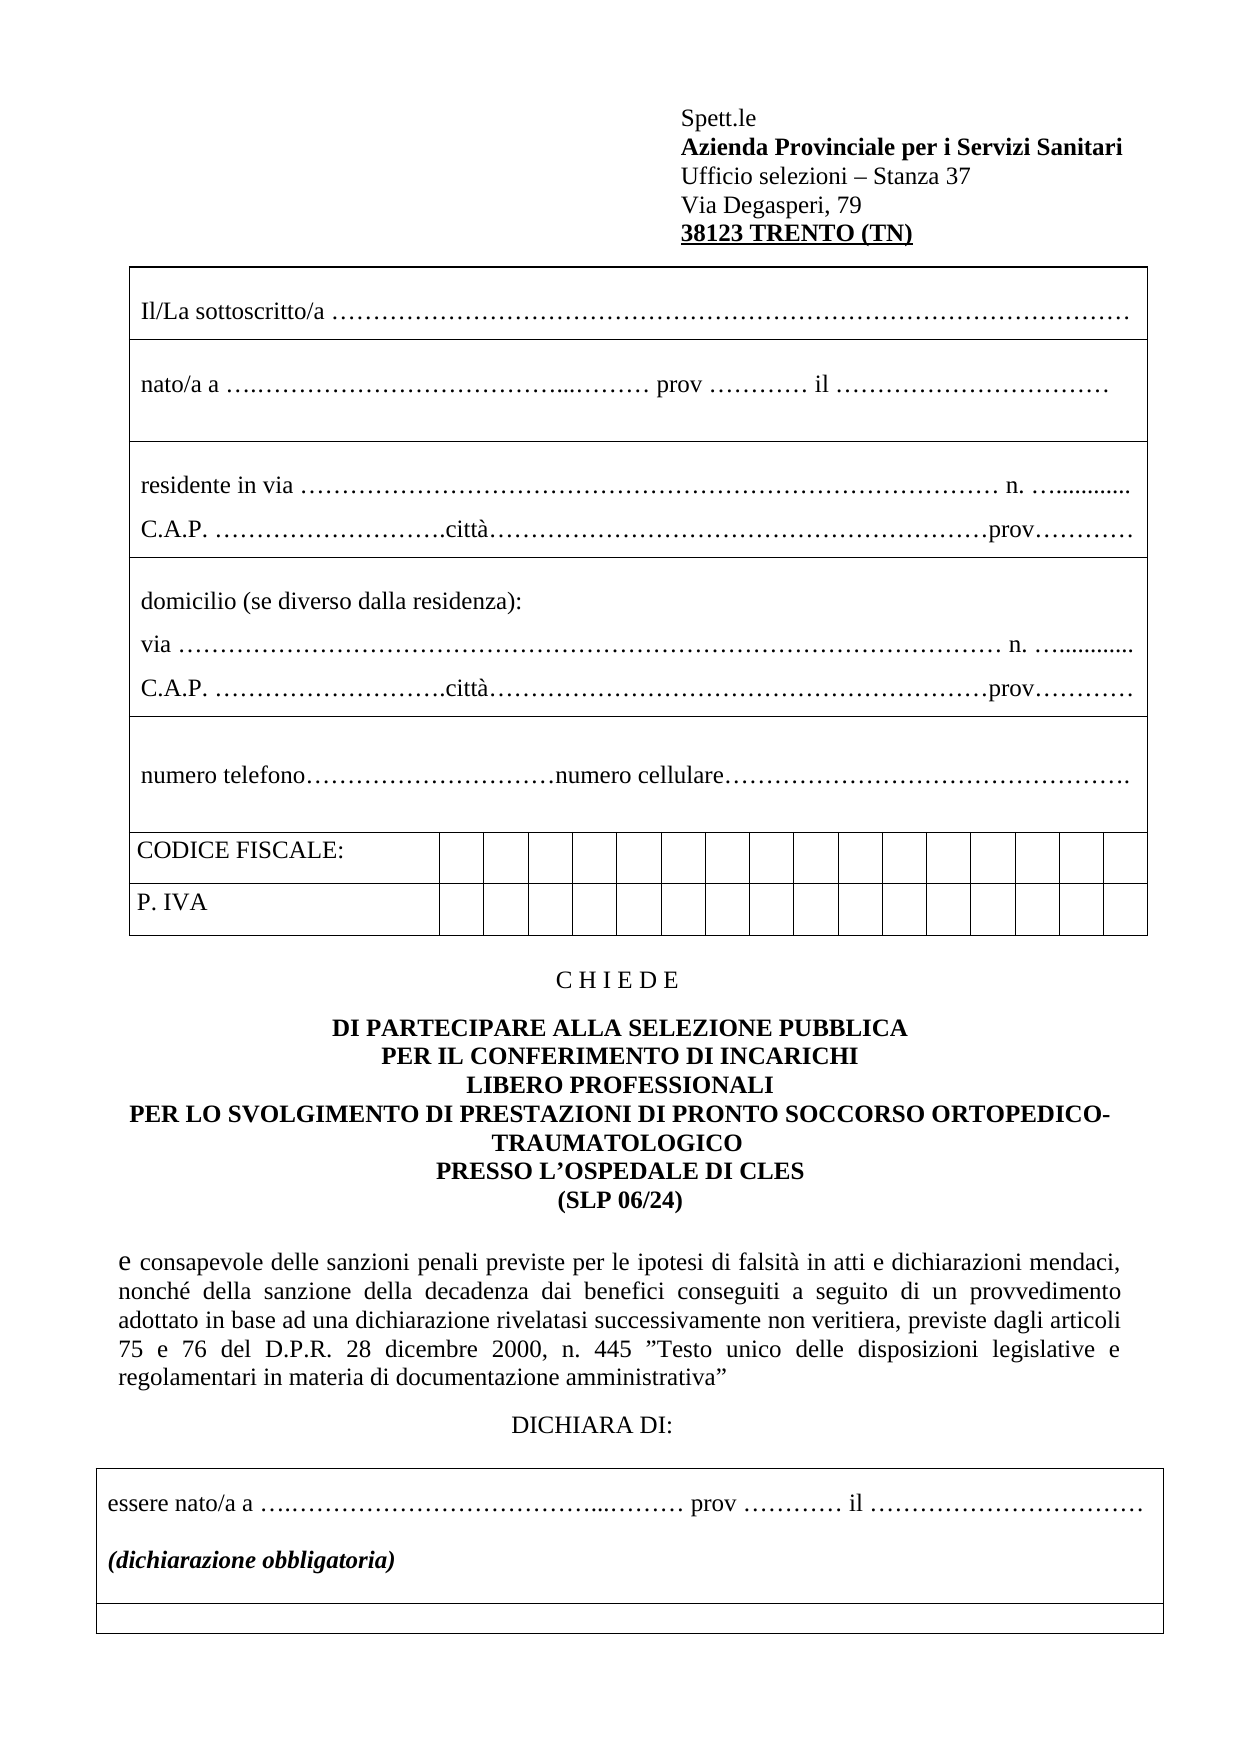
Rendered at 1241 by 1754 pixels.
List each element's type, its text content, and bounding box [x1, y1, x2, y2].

table_cell [971, 884, 1015, 935]
table_header [73, 1468, 96, 1603]
table_header Il/La sottoscritto/a …………………………………………………………………………………… [130, 268, 1147, 339]
table_cell [971, 833, 1015, 883]
table_cell [794, 833, 838, 883]
table_cell [440, 833, 483, 883]
table_cell residente in via ………………………………………………………………………… n. …............ C.A.P. ……………………….città……………………………………………………prov………… [130, 442, 1147, 557]
table_cell [927, 884, 970, 935]
text C H I E D E [118, 965, 1122, 993]
table_cell [883, 884, 926, 935]
table_cell [440, 884, 483, 935]
table_cell [706, 884, 749, 935]
table_cell [73, 1603, 96, 1633]
table_cell [529, 884, 572, 935]
table_cell [662, 833, 705, 883]
table_cell numero telefono…………………………numero cellulare…………………………………………. [130, 717, 1147, 832]
text Via Degasperi, 79 [681, 190, 1122, 218]
text PER LO SVOLGIMENTO DI PRESTAZIONI DI PRONTO SOCCORSO ORTOPEDICO-TRAUMATOLOGICO [118, 1099, 1122, 1156]
text DICHIARA DI: [62, 1410, 1122, 1439]
table_cell [1016, 833, 1059, 883]
text e consapevole delle sanzioni penali previste per le ipotesi di falsità in atti e dichiarazioni mendaci, nonché della sanzione della decadenza dai benefici conseguiti a seguito di un provvedimento adottato in base ad una dichiarazione rivelatasi successivamente non veritiera, previste dagli articoli 75 e 76 del D.P.R. 28 dicembre 2000, n. 445 ”Testo unico delle disposizioni legislative e regolamentari in materia di documentazione amministrativa” [118, 1243, 1122, 1391]
table_header essere nato/a a ….………………………………...……… prov ………… il …………………………… (dichiarazione obbligatoria) [97, 1469, 1163, 1603]
table_cell [573, 884, 616, 935]
table_cell [529, 833, 572, 883]
table_cell [97, 1604, 1163, 1633]
table_cell CODICE FISCALE: [130, 833, 439, 883]
table_cell [484, 833, 528, 883]
table_cell [484, 884, 528, 935]
table_cell [617, 833, 661, 883]
table_cell [1060, 884, 1103, 935]
table_cell [662, 884, 705, 935]
text PRESSO L’OSPEDALE DI CLES [118, 1156, 1122, 1185]
text Ufficio selezioni – Stanza 37 [681, 161, 1122, 190]
table_cell [1104, 884, 1147, 935]
table_cell P. IVA [130, 884, 439, 935]
text LIBERO PROFESSIONALI [118, 1070, 1122, 1099]
table_cell [617, 884, 661, 935]
table_cell nato/a a ….………………………………...……… prov ………… il …………………………… [130, 340, 1147, 441]
table_cell [839, 833, 882, 883]
text (SLP 06/24) [118, 1185, 1122, 1214]
text PER IL CONFERIMENTO DI INCARICHI [118, 1041, 1122, 1070]
table_cell [706, 833, 749, 883]
table_cell [750, 884, 793, 935]
table_cell [883, 833, 926, 883]
text DI PARTECIPARE ALLA SELEZIONE PUBBLICA [118, 1013, 1122, 1041]
table_cell [1016, 884, 1059, 935]
table_cell [1104, 833, 1147, 883]
table_cell domicilio (se diverso dalla residenza): via ……………………………………………………………………………………… n. …............ C.A.P. ……………………….città……………………………………………………prov………… [130, 558, 1147, 716]
text Spett.le [681, 103, 1122, 132]
table_cell [927, 833, 970, 883]
text 38123 TRENTO (TN) [681, 218, 1122, 247]
table_cell [1060, 833, 1103, 883]
table_cell [573, 833, 616, 883]
table_cell [794, 884, 838, 935]
text Azienda Provinciale per i Servizi Sanitari [681, 132, 1131, 161]
table_cell [750, 833, 793, 883]
table_cell [839, 884, 882, 935]
